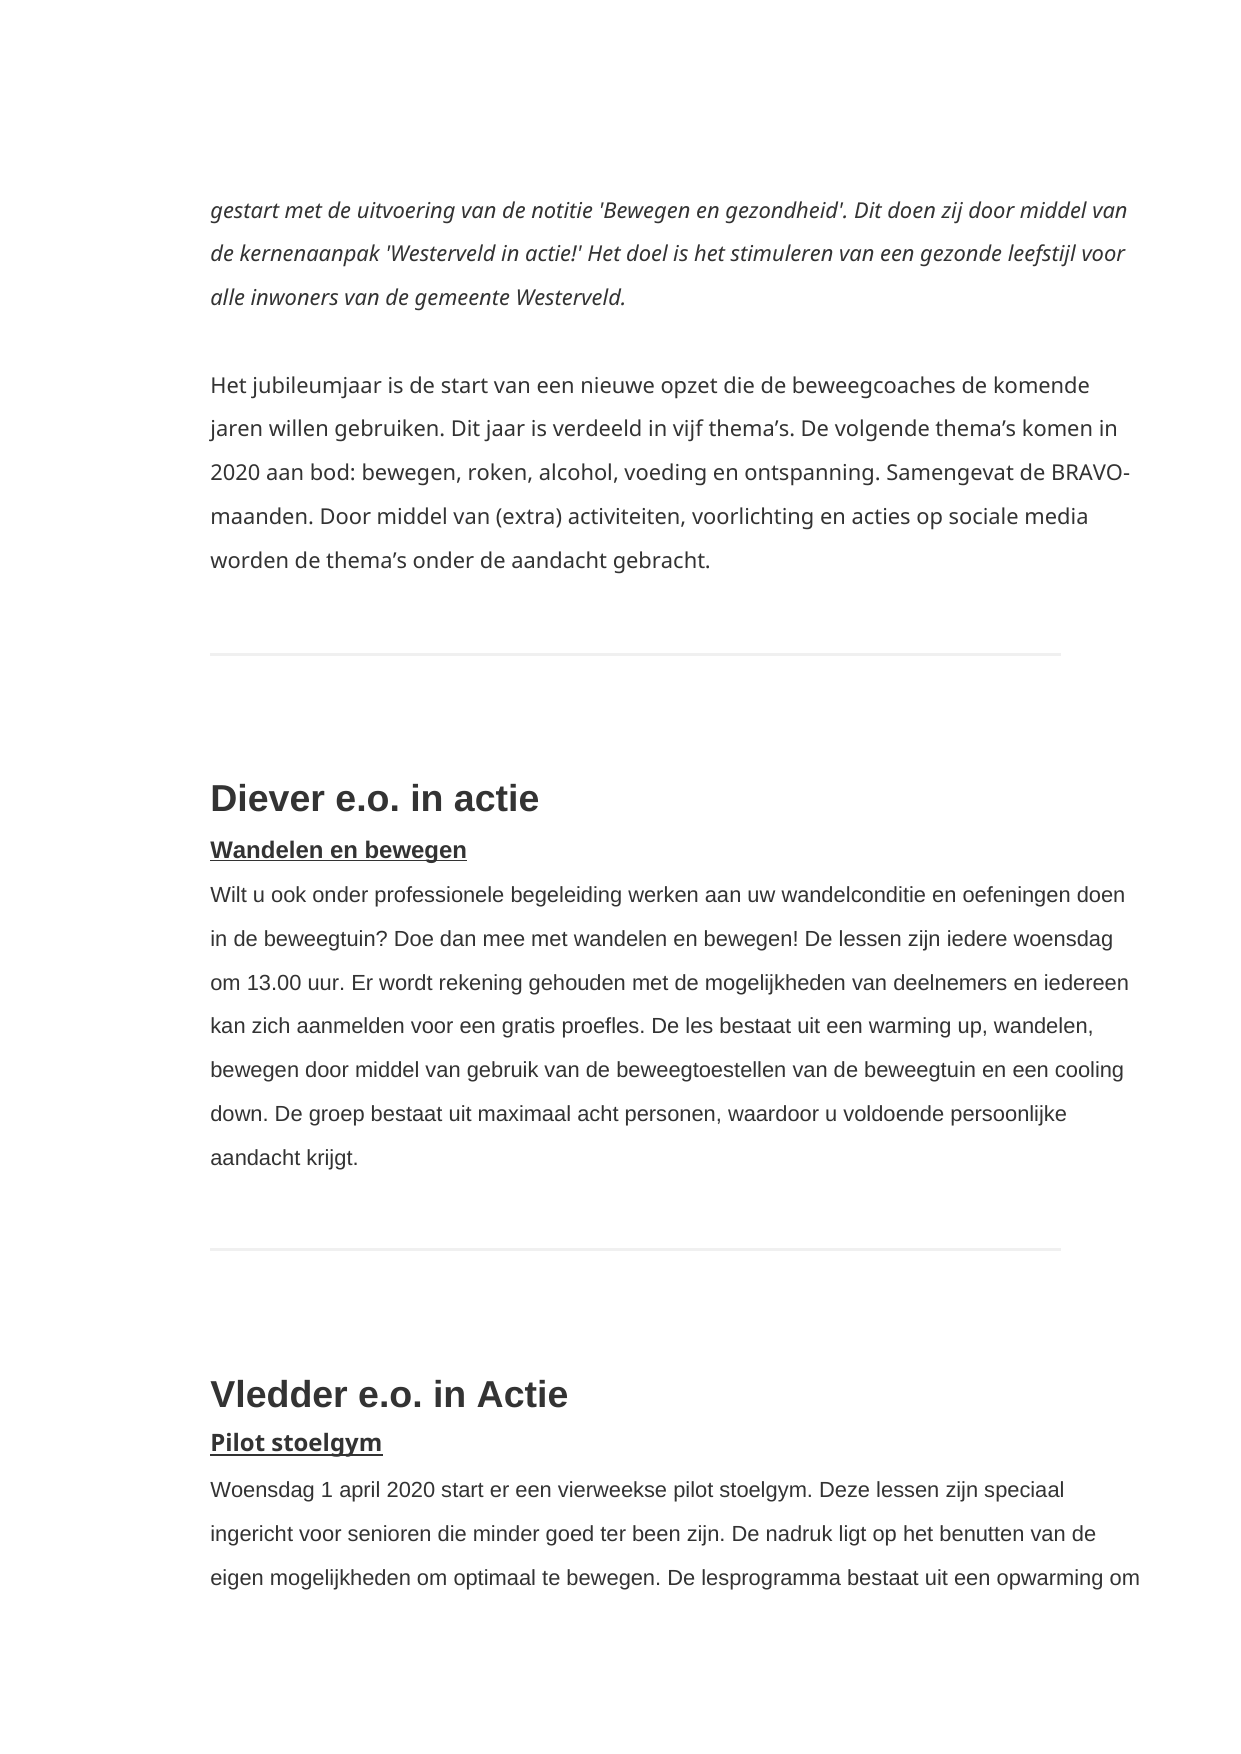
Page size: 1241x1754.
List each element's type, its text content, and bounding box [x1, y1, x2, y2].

table_header [1061, 118, 1122, 637]
table_header [1061, 1233, 1122, 1296]
table_header [179, 1186, 1061, 1232]
table_header [1061, 1296, 1122, 1606]
table_header [1061, 637, 1122, 701]
table_cell Wandelen en bewegen Wilt u ook onder professionele begeleiding werken aan uw wandelconditie en oefeningen doen in de beweegtuin? Doe dan mee met wandelen en bewegen! De lessen zijn iedere woensdag om 13.00 uur. Er wordt rekening gehouden met de mogelijkheden van deelnemers en iedereen kan zich aanmelden voor een gratis proefles. De les bestaat uit een warming up, wandelen, bewegen door middel van gebruik van de beweegtoestellen van de beweegtuin en een cooling down. De groep bestaat uit maximaal acht personen, waardoor u voldoende persoonlijke aandacht krijgt. [210, 820, 1061, 1170]
table_header [118, 1233, 179, 1296]
table_header [179, 590, 1061, 637]
table_header [118, 1296, 179, 1606]
table_header [210, 656, 1061, 685]
table_header [179, 165, 1061, 590]
table_header [118, 701, 179, 1233]
table_header [118, 118, 179, 637]
table_header [1061, 701, 1122, 1233]
table_header [179, 1233, 1061, 1296]
table_header Diever e.o. in actie [210, 764, 1061, 820]
table_header Vledder e.o. in Actie [210, 1359, 1061, 1415]
table_header [179, 1296, 1061, 1343]
table_header [179, 748, 1061, 1186]
table_header [179, 118, 1061, 165]
table_header [179, 1343, 1061, 1606]
table_header [179, 701, 1061, 748]
table_header Jubileumjaar Westerveld in Actie! In 2020 is het precies vijf jaar geleden dat de beweegcoaches in de gemeente Westerveld zijn gestart met de uitvoering van de notitie 'Bewegen en gezondheid'. Dit doen zij door middel van de kernenaanpak 'Westerveld in actie!' Het doel is het stimuleren van een gezonde leefstijl voor alle inwoners van de gemeente Westerveld. Het jubileumjaar is de start van een nieuwe opzet die de beweegcoaches de komende jaren willen gebruiken. Dit jaar is verdeeld in vijf thema’s. De volgende thema’s komen in 2020 aan bod: bewegen, roken, alcohol, voeding en ontspanning. Samengevat de BRAVO-maanden. Door middel van (extra) activiteiten, voorlichting en acties op sociale media worden de thema’s onder de aandacht gebracht. [210, 181, 1061, 574]
table_header [210, 1251, 1061, 1280]
table_header [179, 637, 1061, 701]
table_cell Pilot stoelgym Woensdag 1 april 2020 start er een vierweekse pilot stoelgym. Deze lessen zijn speciaal ingericht voor senioren die minder goed ter been zijn. De nadruk ligt op het benutten van de eigen mogelijkheden om optimaal te bewegen. De lesprogramma bestaat uit een opwarming om de spieren en gewrichten los te maken, gevolgd door stretch- en spierversterkende oefeningen. Er wordt aandacht besteed aan alle spieren en gewrichten.. Zoals de naam al aangeeft, kan de les zittend op een stoel of staand met de stoel als steun gevolgd worden. De lessen zijn op woensdag van 11.15 – 12.00 uur in De Tippe in Vledder. [210, 1415, 1061, 1590]
table_header [118, 637, 179, 701]
